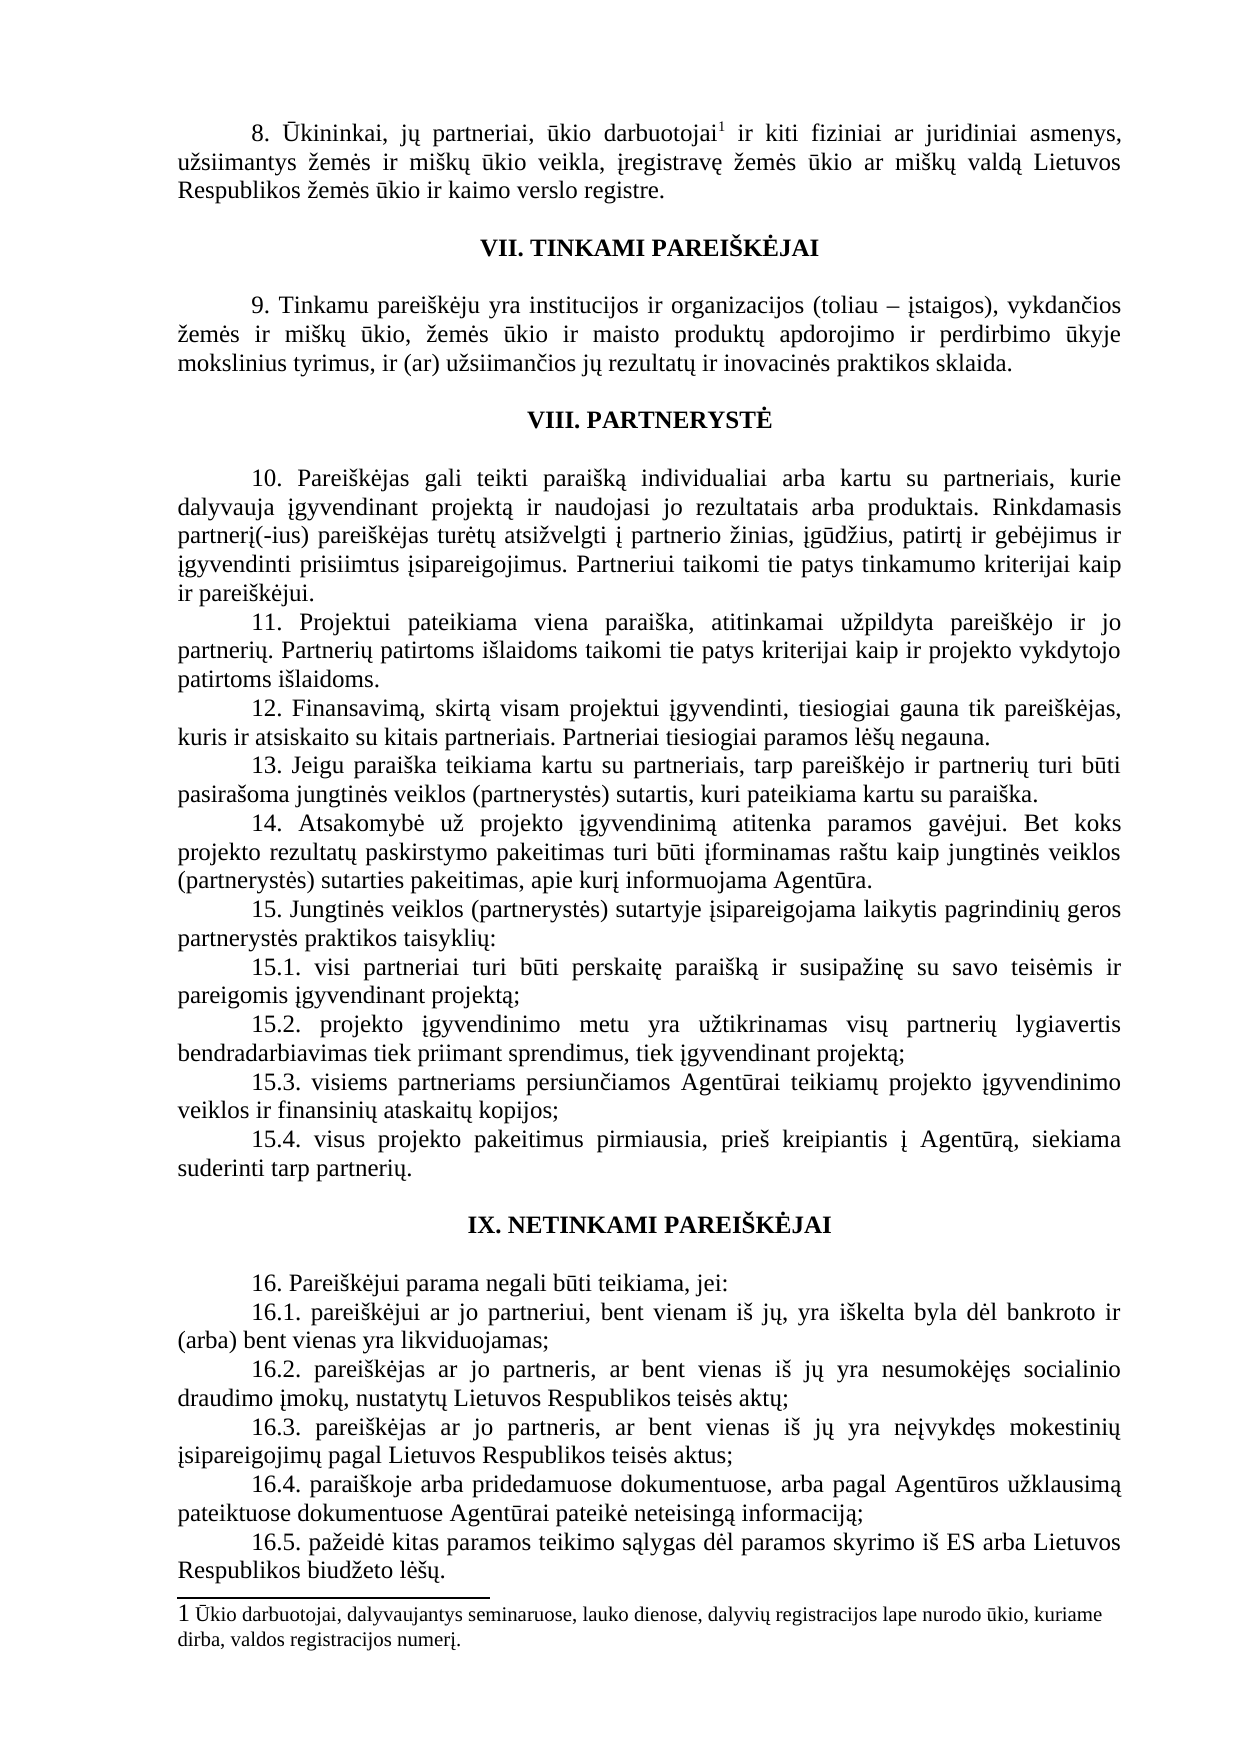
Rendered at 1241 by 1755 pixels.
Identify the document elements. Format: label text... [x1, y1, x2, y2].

text 15.3. visiems partneriams persiunčiamos Agentūrai teikiamų projekto įgyvendinimo veiklos ir finansinių ataskaitų kopijos; [177, 1067, 1122, 1124]
text 10. Pareiškėjas gali teikti paraišką individualiai arba kartu su partneriais, kurie dalyvauja įgyvendinant projektą ir naudojasi jo rezultatais arba produktais. Rinkdamasis partnerį(-ius) pareiškėjas turėtų atsižvelgti į partnerio žinias, įgūdžius, patirtį ir gebėjimus ir įgyvendinti prisiimtus įsipareigojimus. Partneriui taikomi tie patys tinkamumo kriterijai kaip ir pareiškėjui. [177, 463, 1122, 607]
text 12. Finansavimą, skirtą visam projektui įgyvendinti, tiesiogiai gauna tik pareiškėjas, kuris ir atsiskaito su kitais partneriais. Partneriai tiesiogiai paramos lėšų negauna. [177, 693, 1122, 751]
text 8. Ūkininkai, jų partneriai, ūkio darbuotojai ir kiti fiziniai ar juridiniai asmenys, užsiimantys žemės ir miškų ūkio veikla, įregistravę žemės ūkio ar miškų valdą Lietuvos Respublikos žemės ūkio ir kaimo verslo registre. [177, 118, 1122, 204]
text 11. Projektui pateikiama viena paraiška, atitinkamai užpildyta pareiškėjo ir jo partnerių. Partnerių patirtoms išlaidoms taikomi tie patys kriterijai kaip ir projekto vykdytojo patirtoms išlaidoms. [177, 607, 1122, 693]
text IX. NETINKAMI PAREIŠKĖJAI [177, 1211, 1122, 1239]
text 16.3. pareiškėjas ar jo partneris, ar bent vienas iš jų yra neįvykdęs mokestinių įsipareigojimų pagal Lietuvos Respublikos teisės aktus; [177, 1412, 1122, 1469]
text 16.4. paraiškoje arba pridedamuose dokumentuose, arba pagal Agentūros užklausimą pateiktuose dokumentuose Agentūrai pateikė neteisingą informaciją; [177, 1469, 1122, 1527]
text 15. Jungtinės veiklos (partnerystės) sutartyje įsipareigojama laikytis pagrindinių geros partnerystės praktikos taisyklių: [177, 894, 1122, 952]
text 16.5. pažeidė kitas paramos teikimo sąlygas dėl paramos skyrimo iš ES arba Lietuvos Respublikos biudžeto lėšų. [177, 1527, 1122, 1584]
text 16. Pareiškėjui parama negali būti teikiama, jei: [177, 1268, 1122, 1297]
text Ūkio darbuotojai, dalyvaujantys seminaruose, lauko dienose, dalyvių registracijos lape nurodo ūkio, kuriame dirba, valdos registracijos numerį. [177, 1598, 1122, 1651]
text 9. Tinkamu pareiškėju yra institucijos ir organizacijos (toliau – įstaigos), vykdančios žemės ir miškų ūkio, žemės ūkio ir maisto produktų apdorojimo ir perdirbimo ūkyje mokslinius tyrimus, ir (ar) užsiimančios jų rezultatų ir inovacinės praktikos sklaida. [177, 291, 1122, 377]
text 14. Atsakomybė už projekto įgyvendinimą atitenka paramos gavėjui. Bet koks projekto rezultatų paskirstymo pakeitimas turi būti įforminamas raštu kaip jungtinės veiklos (partnerystės) sutarties pakeitimas, apie kurį informuojama Agentūra. [177, 808, 1122, 894]
text 13. Jeigu paraiška teikiama kartu su partneriais, tarp pareiškėjo ir partnerių turi būti pasirašoma jungtinės veiklos (partnerystės) sutartis, kuri pateikiama kartu su paraiška. [177, 751, 1122, 808]
text 16.2. pareiškėjas ar jo partneris, ar bent vienas iš jų yra nesumokėjęs socialinio draudimo įmokų, nustatytų Lietuvos Respublikos teisės aktų; [177, 1354, 1122, 1412]
text 15.2. projekto įgyvendinimo metu yra užtikrinamas visų partnerių lygiavertis bendradarbiavimas tiek priimant sprendimus, tiek įgyvendinant projektą; [177, 1009, 1122, 1067]
text VIII. PARTNERYSTĖ [177, 406, 1122, 434]
text VII. TINKAMI PAREIŠKĖJAI [177, 233, 1122, 262]
text 15.1. visi partneriai turi būti perskaitę paraišką ir susipažinę su savo teisėmis ir pareigomis įgyvendinant projektą; [177, 952, 1122, 1009]
text 15.4. visus projekto pakeitimus pirmiausia, prieš kreipiantis į Agentūrą, siekiama suderinti tarp partnerių. [177, 1124, 1122, 1182]
text 16.1. pareiškėjui ar jo partneriui, bent vienam iš jų, yra iškelta byla dėl bankroto ir (arba) bent vienas yra likviduojamas; [177, 1297, 1122, 1354]
